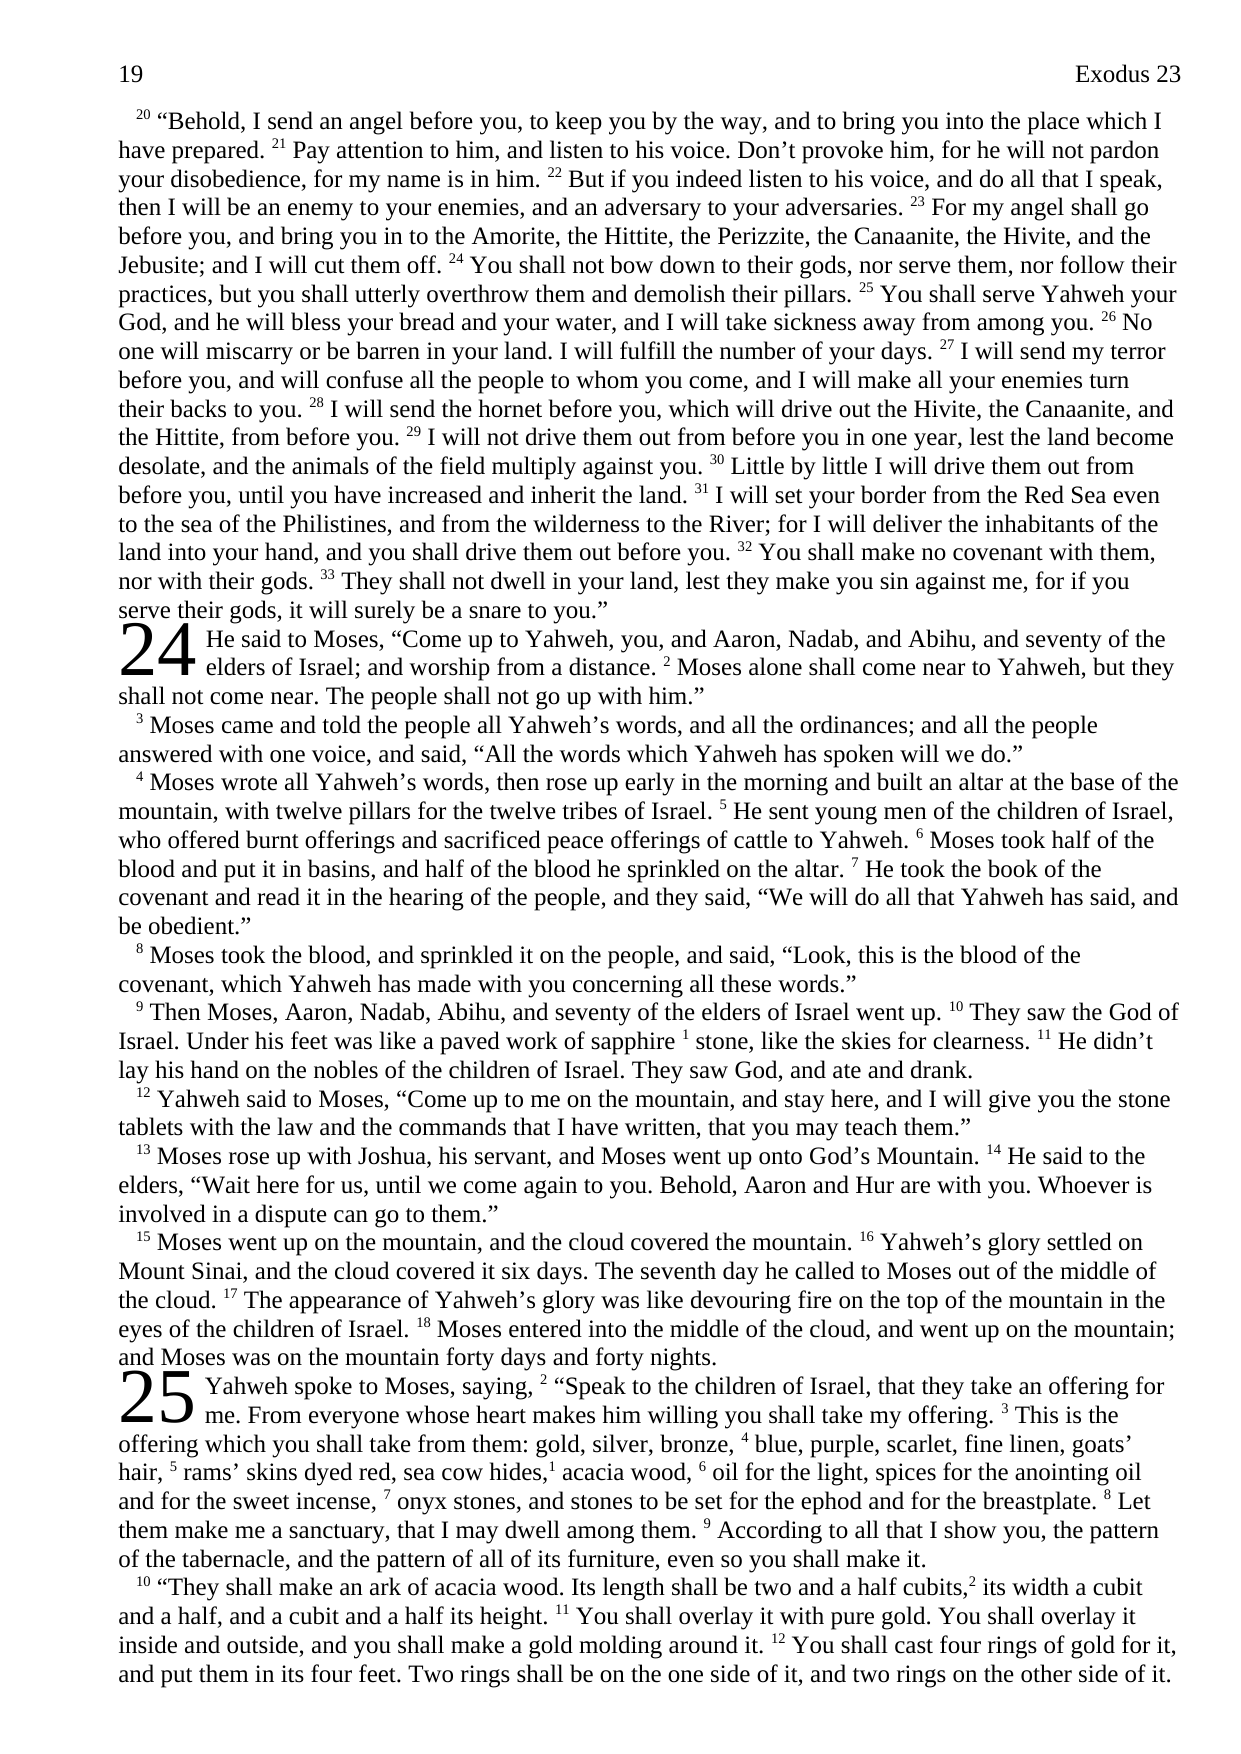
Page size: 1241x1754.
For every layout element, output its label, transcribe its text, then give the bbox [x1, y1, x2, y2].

text 4 Moses wrote all Yahweh’s words, then rose up early in the morning and built an altar at the base of the mountain, with twelve pillars for the twelve tribes of Israel. 5 He sent young men of the children of Israel, who offered burnt offerings and sacrificed peace offerings of cattle to Yahweh. 6 Moses took half of the blood and put it in basins, and half of the blood he sprinkled on the altar. 7 He took the book of the covenant and read it in the hearing of the people, and they said, “We will do all that Yahweh has said, and be obedient.” [118, 767, 1181, 940]
text 13 Moses rose up with Joshua, his servant, and Moses went up onto God’s Mountain. 14 He said to the elders, “Wait here for us, until we come again to you. Behold, Aaron and Hur are with you. Whoever is involved in a dispute can go to them.” [118, 1141, 1181, 1227]
text 10 “They shall make an ark of acacia wood. Its length shall be two and a half cubits,2 its width a cubit and a half, and a cubit and a half its height. 11 You shall overlay it with pure gold. You shall overlay it inside and outside, and you shall make a gold molding around it. 12 You shall cast four rings of gold for it, and put them in its four feet. Two rings shall be on the one side of it, and two rings on the other side of it. [118, 1572, 1181, 1687]
text 20 “Behold, I send an angel before you, to keep you by the way, and to bring you into the place which I have prepared. 21 Pay attention to him, and listen to his voice. Don’t provoke him, for he will not pardon your disobedience, for my name is in him. 22 But if you indeed listen to his voice, and do all that I speak, then I will be an enemy to your enemies, and an adversary to your adversaries. 23 For my angel shall go before you, and bring you in to the Amorite, the Hittite, the Perizzite, the Canaanite, the Hivite, and the Jebusite; and I will cut them off. 24 You shall not bow down to their gods, nor serve them, nor follow their practices, but you shall utterly overthrow them and demolish their pillars. 25 You shall serve Yahweh your God, and he will bless your bread and your water, and I will take sickness away from among you. 26 No one will miscarry or be barren in your land. I will fulfill the number of your days. 27 I will send my terror before you, and will confuse all the people to whom you come, and I will make all your enemies turn their backs to you. 28 I will send the hornet before you, which will drive out the Hivite, the Canaanite, and the Hittite, from before you. 29 I will not drive them out from before you in one year, lest the land become desolate, and the animals of the field multiply against you. 30 Little by little I will drive them out from before you, until you have increased and inherit the land. 31 I will set your border from the Red Sea even to the sea of the Philistines, and from the wilderness to the River; for I will deliver the inhabitants of the land into your hand, and you shall drive them out before you. 32 You shall make no covenant with them, nor with their gods. 33 They shall not dwell in your land, lest they make you sin against me, for if you serve their gods, it will surely be a snare to you.” [118, 106, 1181, 624]
text 12 Yahweh said to Moses, “Come up to me on the mountain, and stay here, and I will give you the stone tablets with the law and the commands that I have written, that you may teach them.” [118, 1084, 1181, 1141]
text 15 Moses went up on the mountain, and the cloud covered the mountain. 16 Yahweh’s glory settled on Mount Sinai, and the cloud covered it six days. The seventh day he called to Moses out of the middle of the cloud. 17 The appearance of Yahweh’s glory was like devouring fire on the top of the mountain in the eyes of the children of Israel. 18 Moses entered into the middle of the cloud, and went up on the mountain; and Moses was on the mountain forty days and forty nights. [118, 1227, 1181, 1371]
text 8 Moses took the blood, and sprinkled it on the people, and said, “Look, this is the blood of the covenant, which Yahweh has made with you concerning all these words.” [118, 940, 1181, 997]
text 25Yahweh spoke to Moses, saying, 2 “Speak to the children of Israel, that they take an offering for me. From everyone whose heart makes him willing you shall take my offering. 3 This is the offering which you shall take from them: gold, silver, bronze, 4 blue, purple, scarlet, fine linen, goats’ hair, 5 rams’ skins dyed red, sea cow hides,1 acacia wood, 6 oil for the light, spices for the anointing oil and for the sweet incense, 7 onyx stones, and stones to be set for the ephod and for the breastplate. 8 Let them make me a sanctuary, that I may dwell among them. 9 According to all that I show you, the pattern of the tabernacle, and the pattern of all of its furniture, even so you shall make it. [118, 1371, 1181, 1572]
text 3 Moses came and told the people all Yahweh’s words, and all the ordinances; and all the people answered with one voice, and said, “All the words which Yahweh has spoken will we do.” [118, 710, 1181, 767]
text 9 Then Moses, Aaron, Nadab, Abihu, and seventy of the elders of Israel went up. 10 They saw the God of Israel. Under his feet was like a paved work of sapphire 1 stone, like the skies for clearness. 11 He didn’t lay his hand on the nobles of the children of Israel. They saw God, and ate and drank. [118, 997, 1181, 1084]
text 24He said to Moses, “Come up to Yahweh, you, and Aaron, Nadab, and Abihu, and seventy of the elders of Israel; and worship from a distance. 2 Moses alone shall come near to Yahweh, but they shall not come near. The people shall not go up with him.” [118, 624, 1181, 710]
